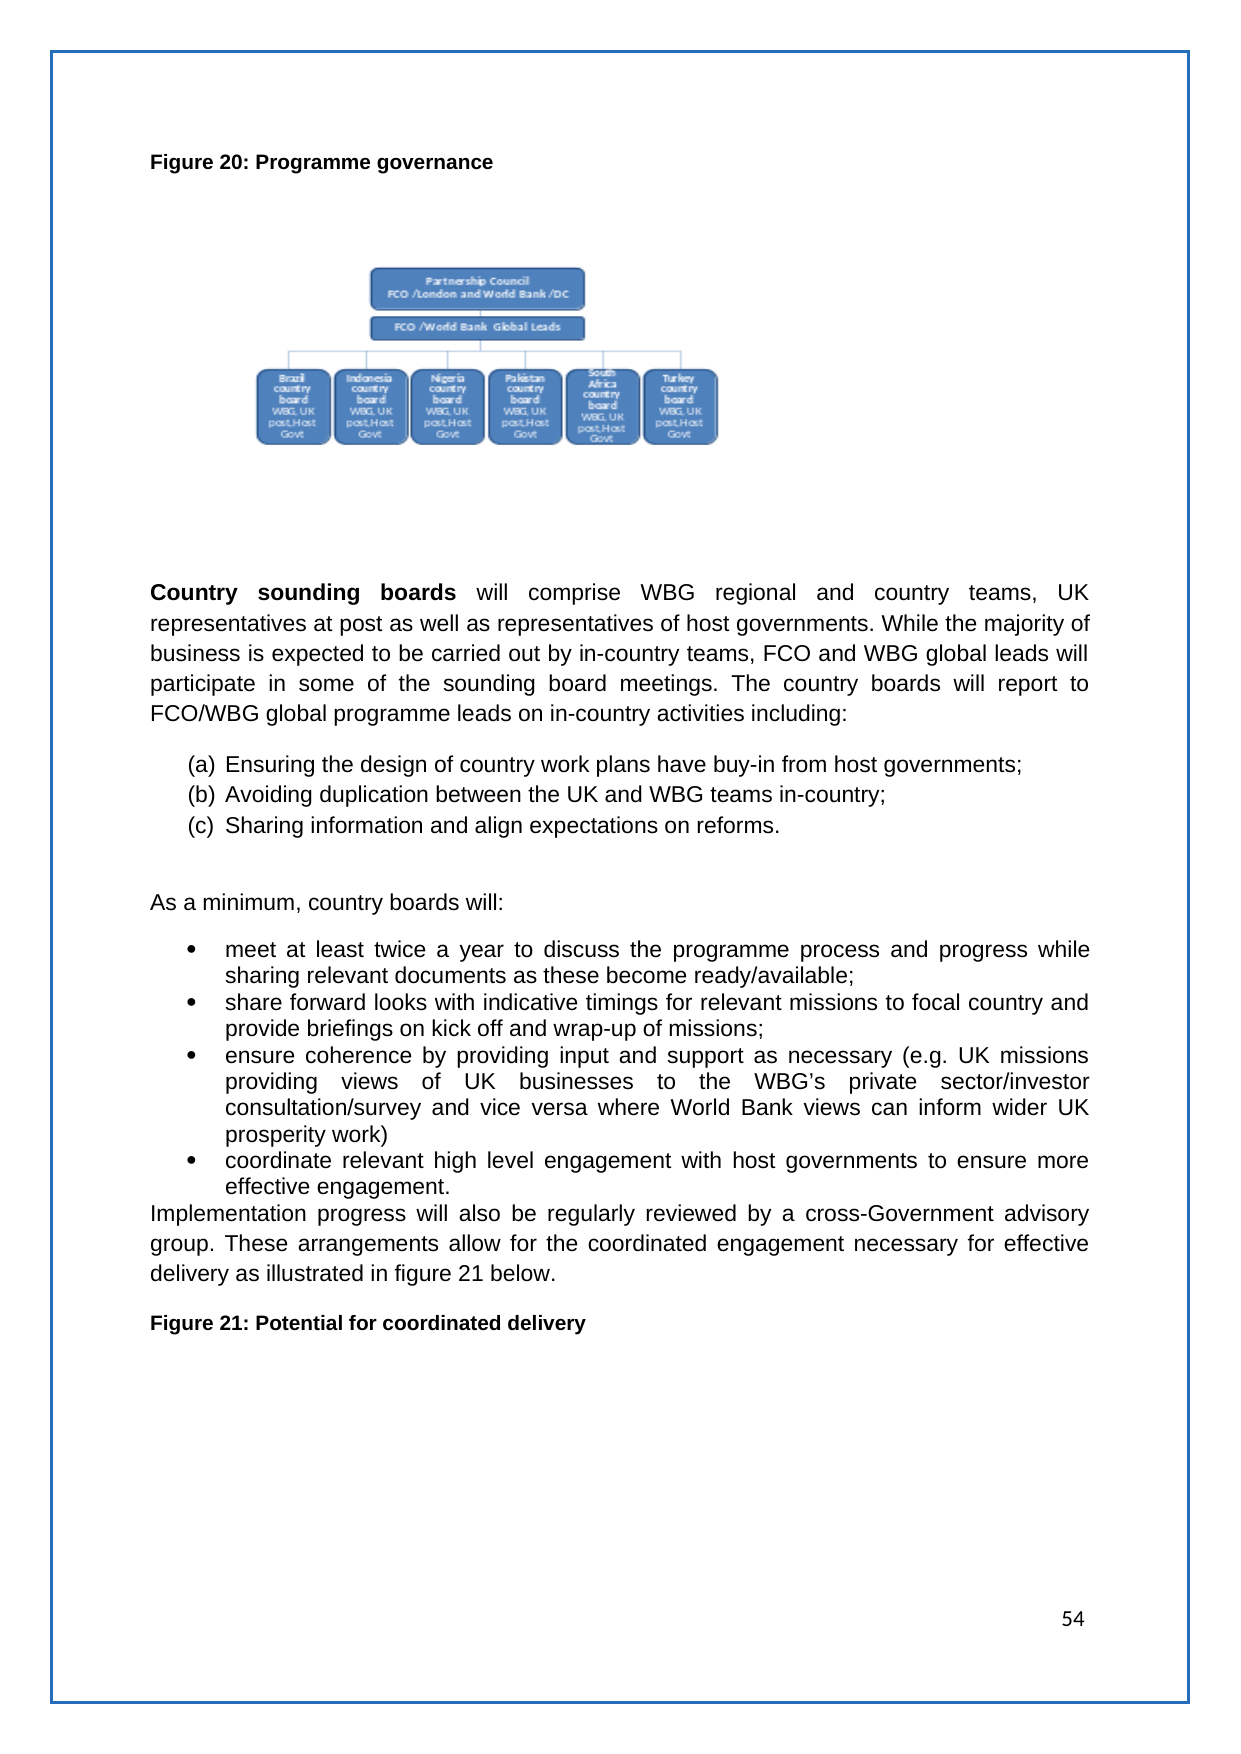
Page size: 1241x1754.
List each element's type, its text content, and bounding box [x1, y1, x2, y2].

list share forward looks with indicative timings for relevant missions to focal country and provide briefings on kick off and wrap-up of missions; [187, 989, 1090, 1042]
text Implementation progress will also be regularly reviewed by a cross-Government advisory group. These arrangements allow for the coordinated engagement necessary for effective delivery as illustrated in figure 21 below. [150, 1200, 1090, 1286]
list Sharing information and align expectations on reforms. [187, 812, 1090, 838]
list Ensuring the design of country work plans have buy-in from host governments; [187, 751, 1090, 777]
text Country sounding boards will comprise WBG regional and country teams, UK representatives at post as well as representatives of host governments. While the majority of business is expected to be carried out by in-country teams, FCO and WBG global leads will participate in some of the sounding board meetings. The country boards will report to FCO/WBG global programme leads on in-country activities including: [150, 579, 1090, 726]
text As a minimum, country boards will: [150, 889, 1090, 915]
list ensure coherence by providing input and support as necessary (e.g. UK missions providing views of UK businesses to the WBG’s private sector/investor consultation/survey and vice versa where World Bank views can inform wider UK prosperity work) [187, 1042, 1090, 1147]
list Avoiding duplication between the UK and WBG teams in-country; [187, 781, 1090, 808]
text Figure 21: Potential for coordinated delivery [150, 1311, 1090, 1335]
list meet at least twice a year to discuss the programme process and progress while sharing relevant documents as these become ready/available; [187, 936, 1090, 989]
list coordinate relevant high level engagement with host governments to ensure more effective engagement. [187, 1147, 1090, 1200]
text Figure 20: Programme governance [150, 150, 1090, 174]
